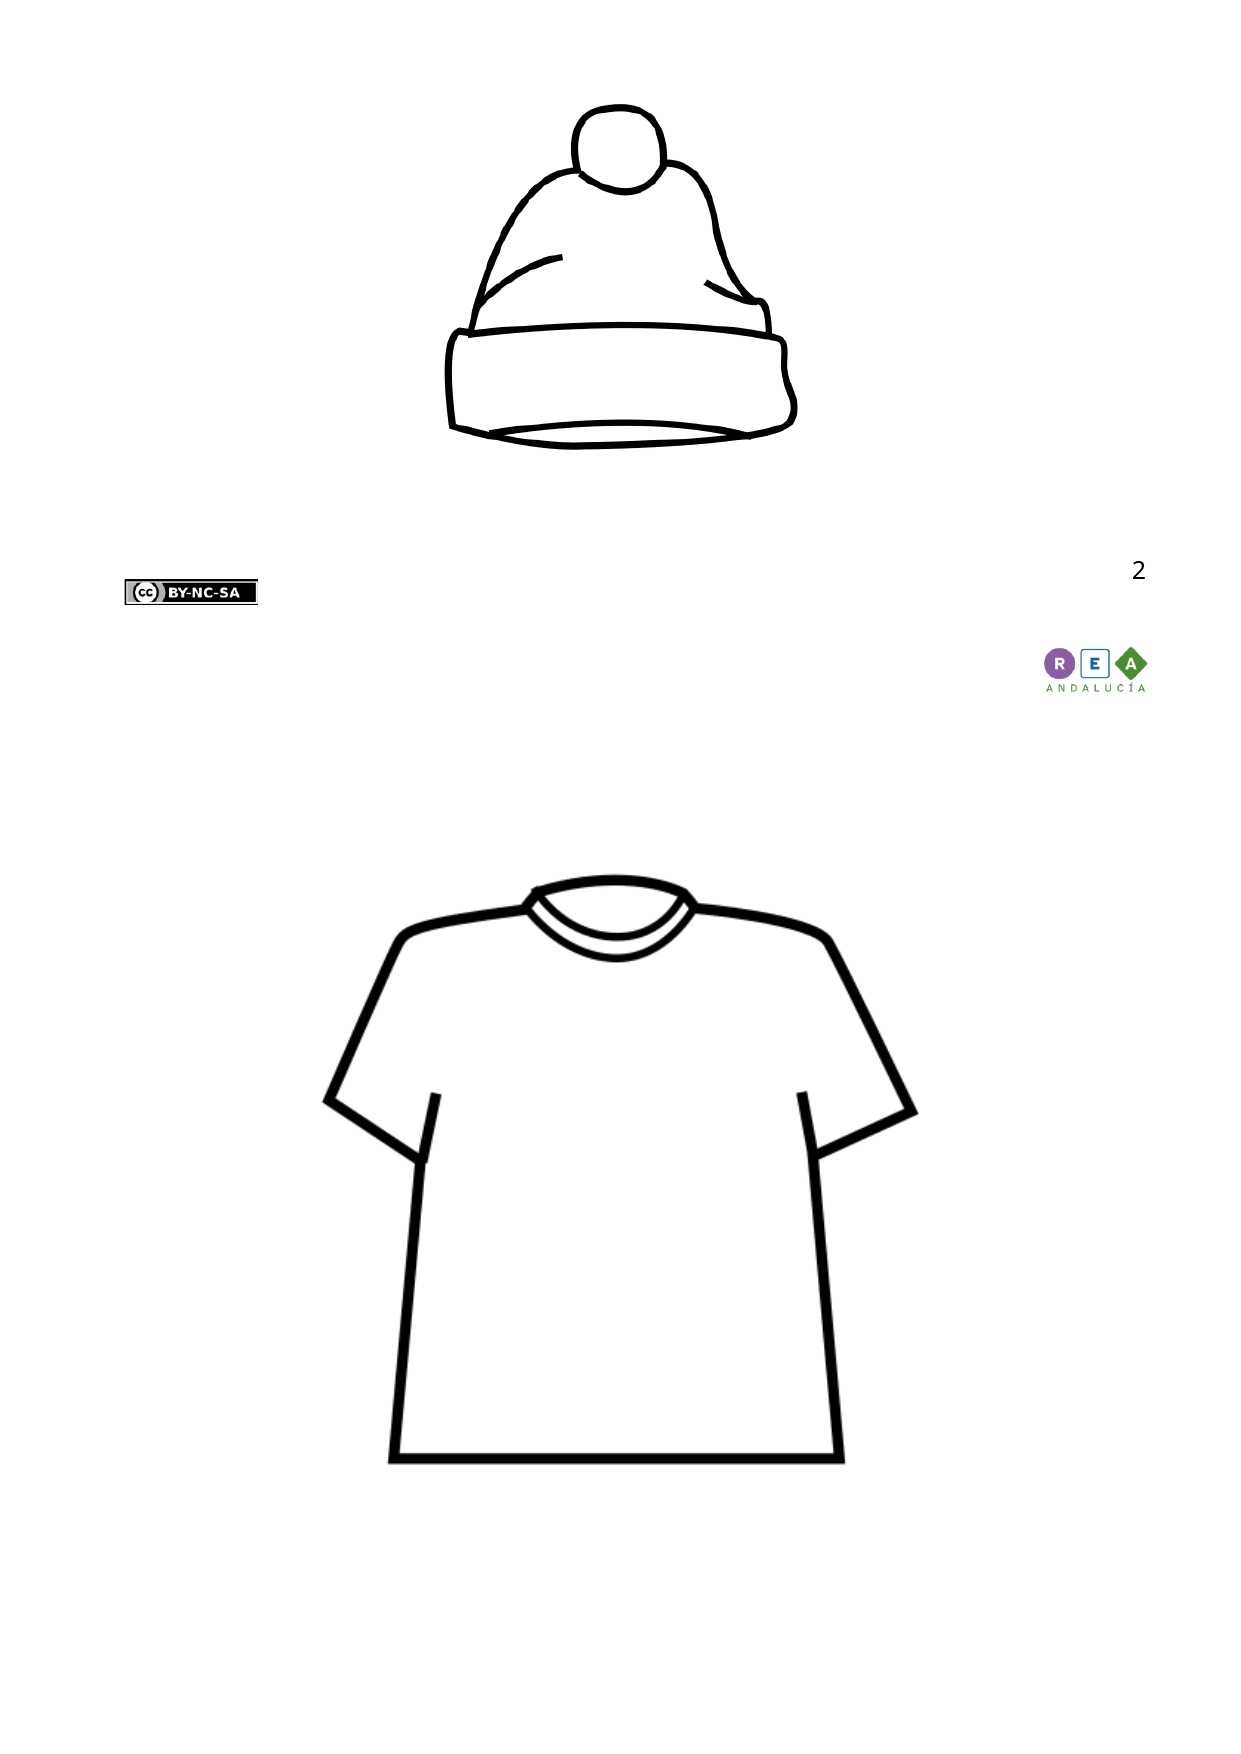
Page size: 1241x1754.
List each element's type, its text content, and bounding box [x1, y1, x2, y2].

text 2 [0, 545, 1154, 604]
